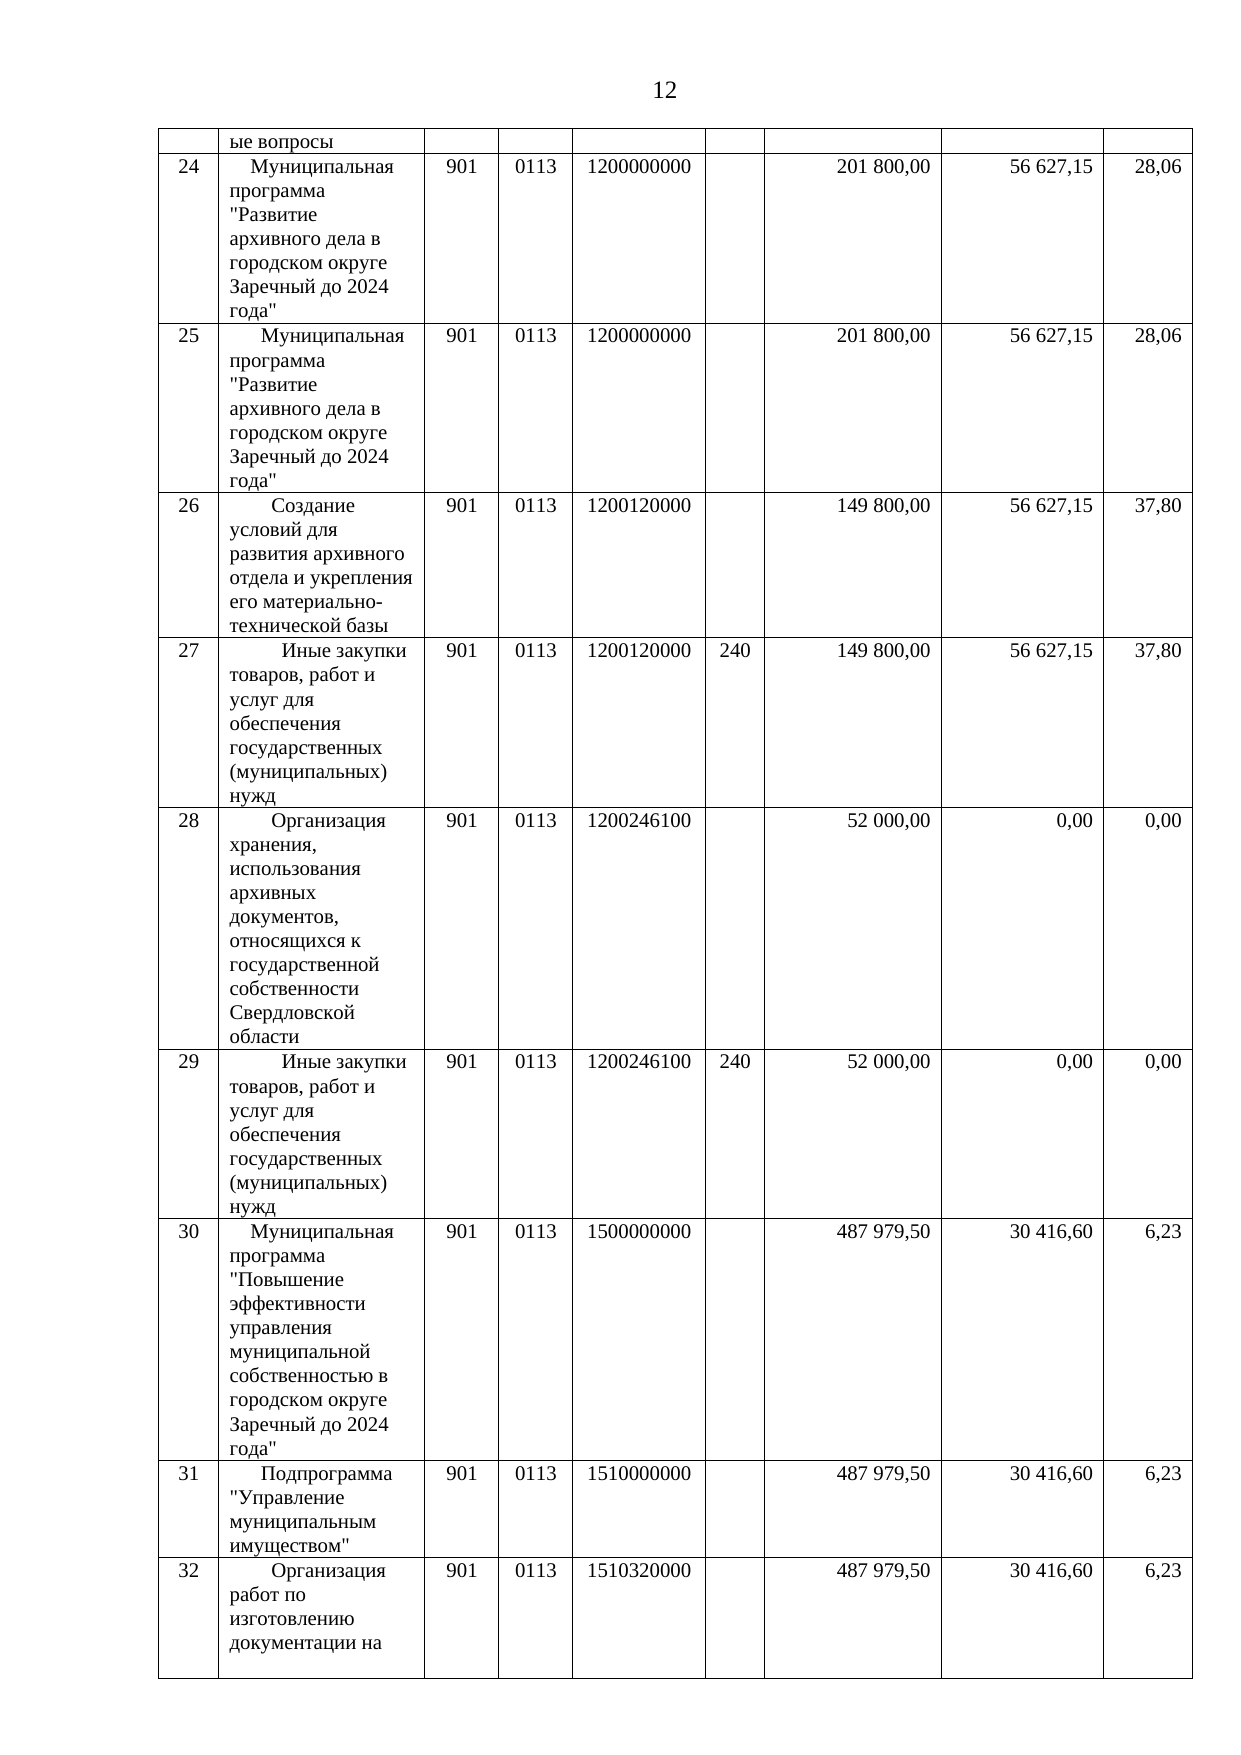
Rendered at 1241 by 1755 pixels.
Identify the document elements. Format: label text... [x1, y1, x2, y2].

table_cell 6,23 [1104, 1461, 1192, 1557]
table_cell 0113 [499, 493, 572, 637]
table_cell 487 979,50 [765, 1558, 941, 1678]
table_cell 1200246100 [573, 1050, 705, 1218]
table_cell Организация работ по изготовлению документации на [219, 1558, 424, 1678]
table_cell 901 [425, 1050, 498, 1218]
table_cell 30 [159, 1219, 218, 1459]
table_cell [159, 129, 218, 153]
table_cell 6,23 [1104, 1558, 1192, 1678]
table_cell Муниципальная программа "Развитие архивного дела в городском округе Заречный до 2024 года" [219, 154, 424, 322]
table_cell Создание условий для развития архивного отдела и укрепления его материально-технической базы [219, 493, 424, 637]
table_cell 0113 [499, 154, 572, 322]
table_cell 0113 [499, 1461, 572, 1557]
table_cell 30 416,60 [942, 1558, 1103, 1678]
table_cell 6,23 [1104, 1219, 1192, 1459]
table_cell Организация хранения, использования архивных документов, относящихся к государственной собственности Свердловской области [219, 808, 424, 1048]
table_cell 0,00 [1104, 808, 1192, 1048]
table_cell 901 [425, 1219, 498, 1459]
table_cell 37,80 [1104, 638, 1192, 807]
table_cell 240 [706, 638, 764, 807]
table_cell 24 [159, 154, 218, 322]
table_cell 56 627,15 [942, 154, 1103, 322]
table_cell 901 [425, 324, 498, 492]
table_cell Иные закупки товаров, работ и услуг для обеспечения государственных (муниципальных) нужд [219, 1050, 424, 1218]
table_cell 0113 [499, 808, 572, 1048]
table_cell 52 000,00 [765, 1050, 941, 1218]
table_cell 0113 [499, 1050, 572, 1218]
table_cell ые вопросы [219, 129, 424, 153]
table_cell 1510000000 [573, 1461, 705, 1557]
table_cell [706, 324, 764, 492]
table_cell 0113 [499, 1219, 572, 1459]
table_cell [765, 129, 941, 153]
table_cell 25 [159, 324, 218, 492]
table_cell [1104, 129, 1192, 153]
table_cell 1510320000 [573, 1558, 705, 1678]
table_cell 1200120000 [573, 638, 705, 807]
table_cell [706, 154, 764, 322]
table_cell 201 800,00 [765, 154, 941, 322]
table_cell 901 [425, 1558, 498, 1678]
table_cell 30 416,60 [942, 1461, 1103, 1557]
table_cell Подпрограмма "Управление муниципальным имуществом" [219, 1461, 424, 1557]
table_cell Иные закупки товаров, работ и услуг для обеспечения государственных (муниципальных) нужд [219, 638, 424, 807]
table_cell 30 416,60 [942, 1219, 1103, 1459]
table_cell 1200000000 [573, 324, 705, 492]
table_cell 901 [425, 808, 498, 1048]
table_cell [706, 1461, 764, 1557]
table_cell 56 627,15 [942, 638, 1103, 807]
table_cell 901 [425, 154, 498, 322]
table_cell 0,00 [942, 1050, 1103, 1218]
table_cell [706, 808, 764, 1048]
table_cell 201 800,00 [765, 324, 941, 492]
table_cell 0,00 [1104, 1050, 1192, 1218]
table_cell 901 [425, 493, 498, 637]
table_cell 28 [159, 808, 218, 1048]
table_cell [706, 129, 764, 153]
table_cell 149 800,00 [765, 493, 941, 637]
table_cell 149 800,00 [765, 638, 941, 807]
table_cell 26 [159, 493, 218, 637]
table_cell 29 [159, 1050, 218, 1218]
table_cell 901 [425, 638, 498, 807]
table_cell 487 979,50 [765, 1219, 941, 1459]
table_cell 901 [425, 1461, 498, 1557]
table_cell [942, 129, 1103, 153]
table_cell 0113 [499, 324, 572, 492]
table_cell 487 979,50 [765, 1461, 941, 1557]
table_cell [425, 129, 498, 153]
table_cell 240 [706, 1050, 764, 1218]
table_cell [706, 493, 764, 637]
table_cell [706, 1558, 764, 1678]
table_cell [499, 129, 572, 153]
table_cell 56 627,15 [942, 324, 1103, 492]
table_cell 27 [159, 638, 218, 807]
table_cell 37,80 [1104, 493, 1192, 637]
table_cell [573, 129, 705, 153]
table_cell 28,06 [1104, 324, 1192, 492]
table_cell 1200120000 [573, 493, 705, 637]
table_cell Муниципальная программа "Развитие архивного дела в городском округе Заречный до 2024 года" [219, 324, 424, 492]
table_cell [706, 1219, 764, 1459]
table_cell 0113 [499, 1558, 572, 1678]
table_cell 56 627,15 [942, 493, 1103, 637]
table_cell 52 000,00 [765, 808, 941, 1048]
table_cell 1200246100 [573, 808, 705, 1048]
table_cell 0113 [499, 638, 572, 807]
table_cell 28,06 [1104, 154, 1192, 322]
table_cell 32 [159, 1558, 218, 1678]
table_cell 1200000000 [573, 154, 705, 322]
table_cell 1500000000 [573, 1219, 705, 1459]
table_cell Муниципальная программа "Повышение эффективности управления муниципальной собственностью в городском округе Заречный до 2024 года" [219, 1219, 424, 1459]
table_cell 0,00 [942, 808, 1103, 1048]
table_cell 31 [159, 1461, 218, 1557]
